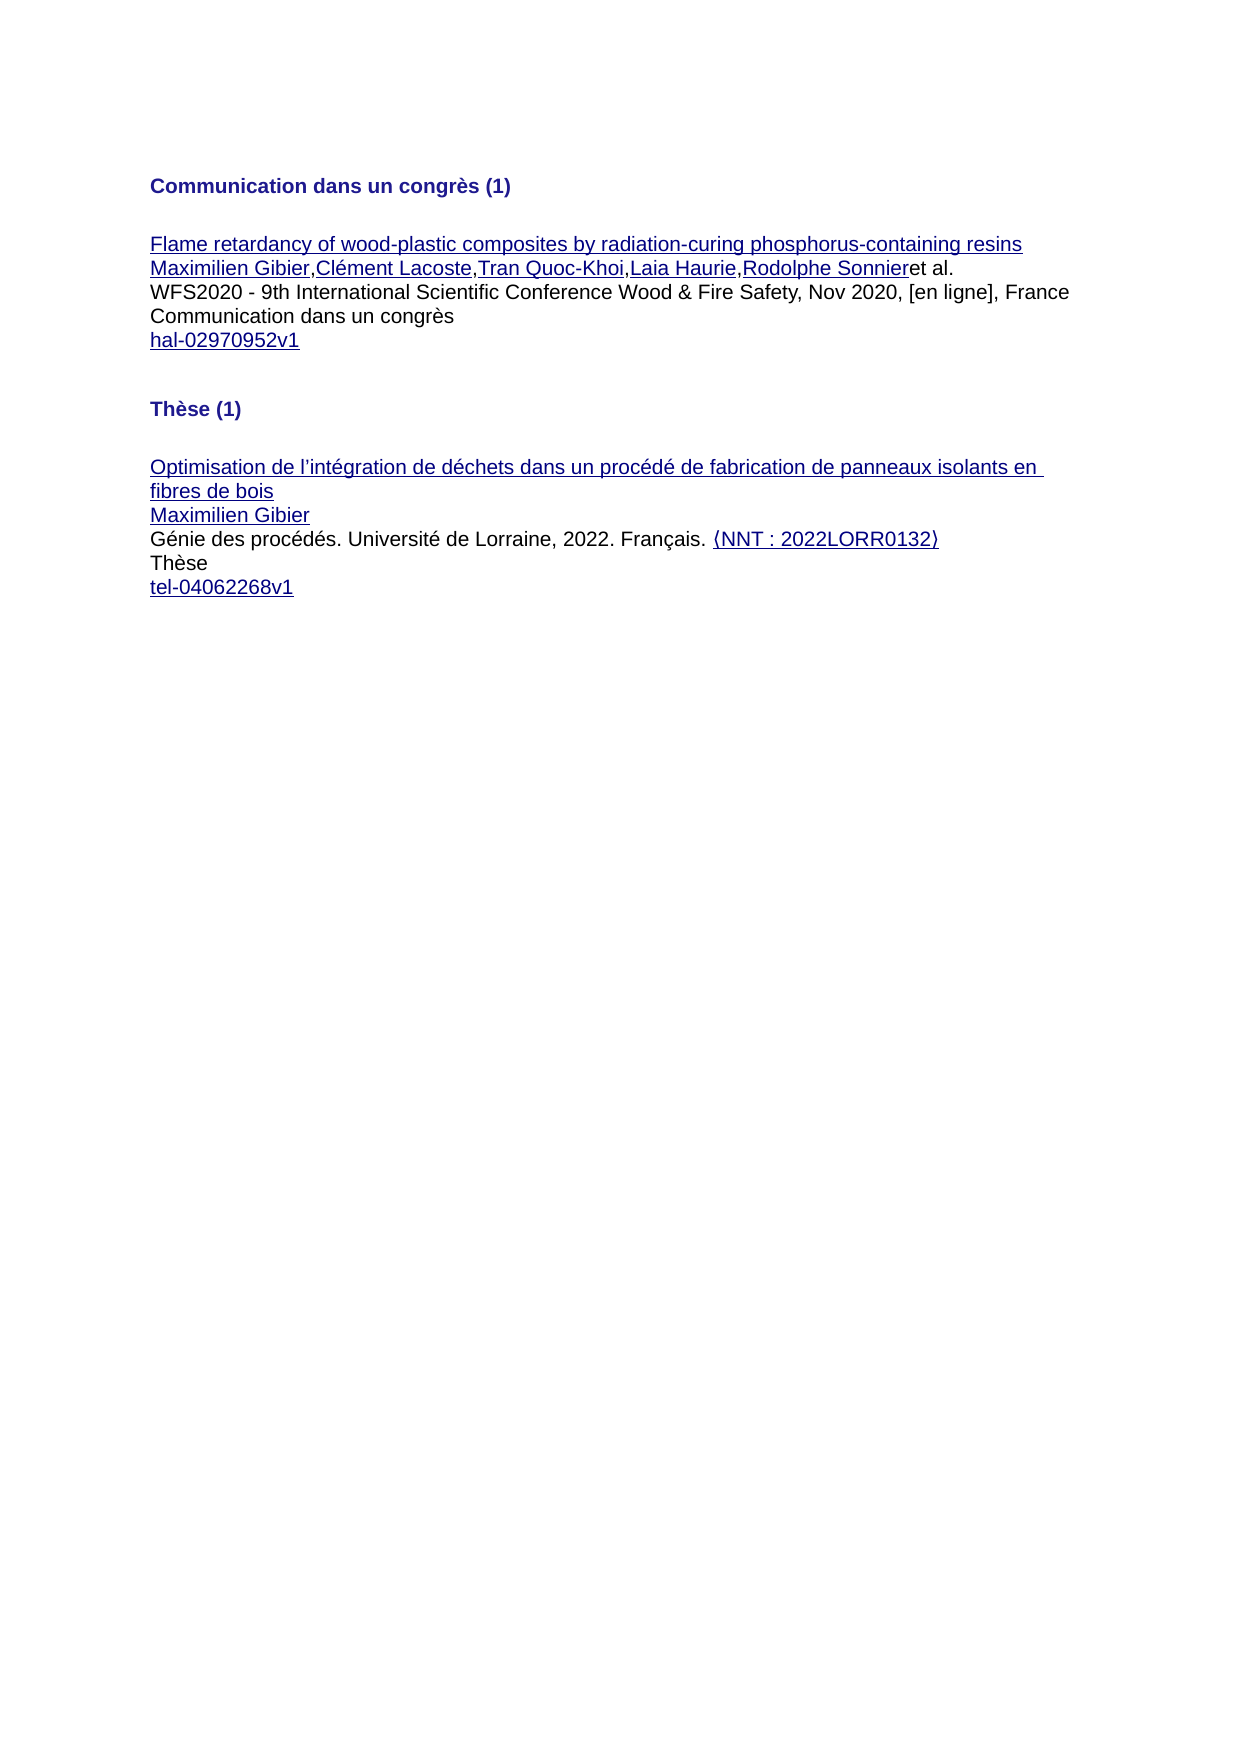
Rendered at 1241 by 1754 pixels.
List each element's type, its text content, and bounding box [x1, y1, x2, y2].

subtitle Thèse (1) [150, 397, 1090, 421]
subtitle Communication dans un congrès (1) [150, 174, 1090, 198]
table_header Optimisation de l’intégration de déchets dans un procédé de fabrication de panneaux isolants en fibres de bois Maximilien Gibier Génie des procédés. Université de Lorraine, 2022. Français. ⟨NNT : 2022LORR0132⟩ Thèse tel-04062268v1 [150, 455, 1090, 599]
table_header Flame retardancy of wood-plastic composites by radiation-curing phosphorus-containing resins Maximilien Gibier,Clément Lacoste,Tran Quoc-Khoi,Laia Haurie,Rodolphe Sonnieret al. WFS2020 - 9th International Scientific Conference Wood & Fire Safety, Nov 2020, [en ligne], France Communication dans un congrès hal-02970952v1 [150, 232, 1090, 352]
